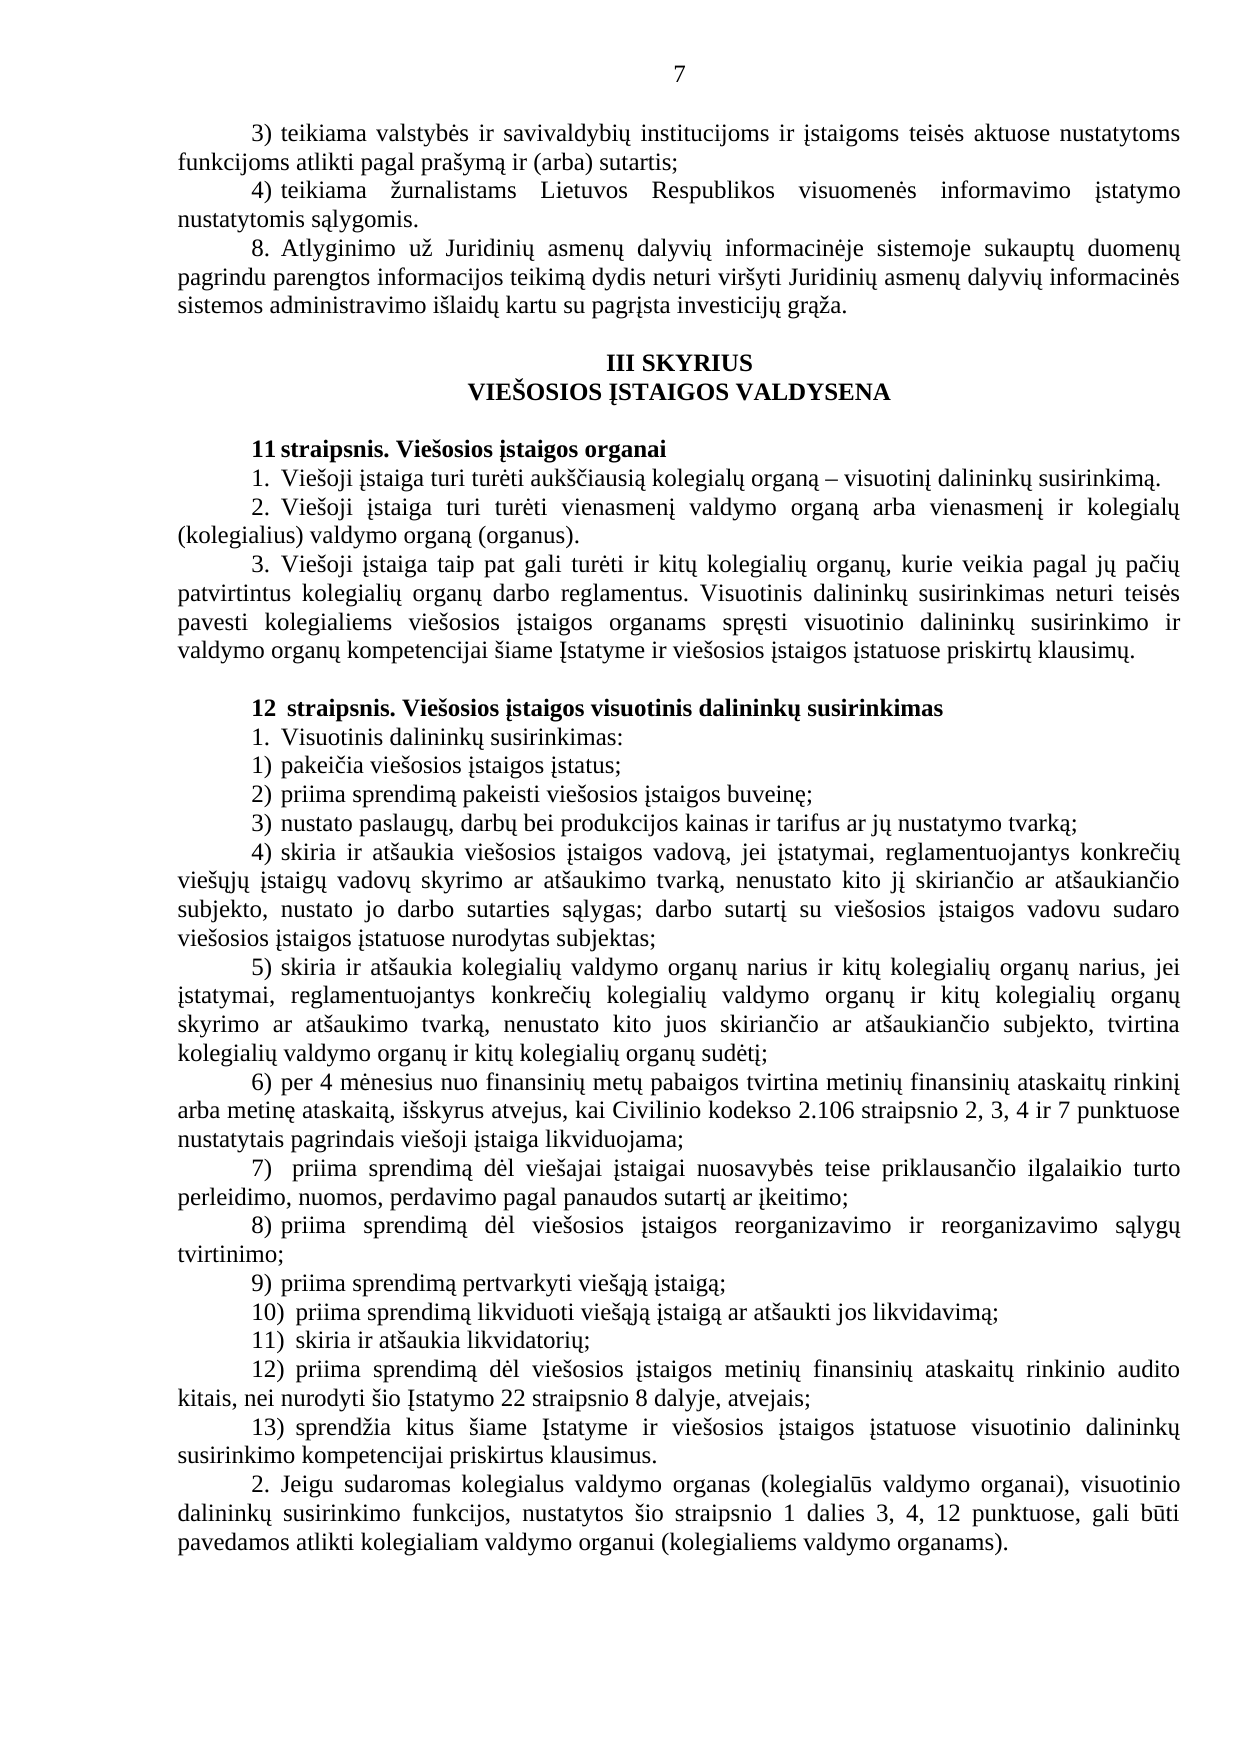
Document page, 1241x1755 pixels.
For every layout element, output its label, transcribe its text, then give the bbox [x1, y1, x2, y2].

text III SKYRIUS [177, 348, 1181, 377]
text 1) pakeičia viešosios įstaigos įstatus; [177, 751, 1181, 779]
text 1. Visuotinis dalininkų susirinkimas: [177, 722, 1181, 751]
text 8. Atlyginimo už Juridinių asmenų dalyvių informacinėje sistemoje sukauptų duomenų pagrindu parengtos informacijos teikimą dydis neturi viršyti Juridinių asmenų dalyvių informacinės sistemos administravimo išlaidų kartu su pagrįsta investicijų grąža. [177, 233, 1181, 319]
text 3. Viešoji įstaiga taip pat gali turėti ir kitų kolegialių organų, kurie veikia pagal jų pačių patvirtintus kolegialių organų darbo reglamentus. Visuotinis dalininkų susirinkimas neturi teisės pavesti kolegialiems viešosios įstaigos organams spręsti visuotinio dalininkų susirinkimo ir valdymo organų kompetencijai šiame Įstatyme ir viešosios įstaigos įstatuose priskirtų klausimų. [177, 549, 1181, 664]
text 11) skiria ir atšaukia likvidatorių; [177, 1326, 1181, 1354]
text 3) nustato paslaugų, darbų bei produkcijos kainas ir tarifus ar jų nustatymo tvarką; [177, 808, 1181, 837]
text 11 straipsnis. Viešosios įstaigos organai [177, 434, 1181, 463]
text VIEŠOSIOS ĮSTAIGOS VALDYSENA [177, 377, 1181, 406]
text 12) priima sprendimą dėl viešosios įstaigos metinių finansinių ataskaitų rinkinio audito kitais, nei nurodyti šio Įstatymo 22 straipsnio 8 dalyje, atvejais; [177, 1354, 1181, 1412]
text 3) teikiama valstybės ir savivaldybių institucijoms ir įstaigoms teisės aktuose nustatytoms funkcijoms atlikti pagal prašymą ir (arba) sutartis; [177, 118, 1181, 176]
text 4) skiria ir atšaukia viešosios įstaigos vadovą, jei įstatymai, reglamentuojantys konkrečių viešųjų įstaigų vadovų skyrimo ar atšaukimo tvarką, nenustato kito jį skiriančio ar atšaukiančio subjekto, nustato jo darbo sutarties sąlygas; darbo sutartį su viešosios įstaigos vadovu sudaro viešosios įstaigos įstatuose nurodytas subjektas; [177, 837, 1181, 952]
text 4) teikiama žurnalistams Lietuvos Respublikos visuomenės informavimo įstatymo nustatytomis sąlygomis. [177, 176, 1181, 233]
text 13) sprendžia kitus šiame Įstatyme ir viešosios įstaigos įstatuose visuotinio dalininkų susirinkimo kompetencijai priskirtus klausimus. [177, 1412, 1181, 1469]
text 1. Viešoji įstaiga turi turėti aukščiausią kolegialų organą – visuotinį dalininkų susirinkimą. [177, 463, 1181, 492]
text 9) priima sprendimą pertvarkyti viešąją įstaigą; [177, 1268, 1181, 1297]
text 12 straipsnis. Viešosios įstaigos visuotinis dalininkų susirinkimas [177, 693, 1181, 722]
text 5) skiria ir atšaukia kolegialių valdymo organų narius ir kitų kolegialių organų narius, jei įstatymai, reglamentuojantys konkrečių kolegialių valdymo organų ir kitų kolegialių organų skyrimo ar atšaukimo tvarką, nenustato kito juos skiriančio ar atšaukiančio subjekto, tvirtina kolegialių valdymo organų ir kitų kolegialių organų sudėtį; [177, 952, 1181, 1067]
text 10) priima sprendimą likviduoti viešąją įstaigą ar atšaukti jos likvidavimą; [177, 1297, 1181, 1326]
text 8) priima sprendimą dėl viešosios įstaigos reorganizavimo ir reorganizavimo sąlygų tvirtinimo; [177, 1211, 1181, 1268]
text 2. Jeigu sudaromas kolegialus valdymo organas (kolegialūs valdymo organai), visuotinio dalininkų susirinkimo funkcijos, nustatytos šio straipsnio 1 dalies 3, 4, 12 punktuose, gali būti pavedamos atlikti kolegialiam valdymo organui (kolegialiems valdymo organams). [177, 1469, 1181, 1556]
text 7) priima sprendimą dėl viešajai įstaigai nuosavybės teise priklausančio ilgalaikio turto perleidimo, nuomos, perdavimo pagal panaudos sutartį ar įkeitimo; [177, 1153, 1181, 1211]
text 6) per 4 mėnesius nuo finansinių metų pabaigos tvirtina metinių finansinių ataskaitų rinkinį arba metinę ataskaitą, išskyrus atvejus, kai Civilinio kodekso 2.106 straipsnio 2, 3, 4 ir 7 punktuose nustatytais pagrindais viešoji įstaiga likviduojama; [177, 1067, 1181, 1153]
text 2. Viešoji įstaiga turi turėti vienasmenį valdymo organą arba vienasmenį ir kolegialų (kolegialius) valdymo organą (organus). [177, 492, 1181, 549]
text 2) priima sprendimą pakeisti viešosios įstaigos buveinę; [177, 779, 1181, 808]
